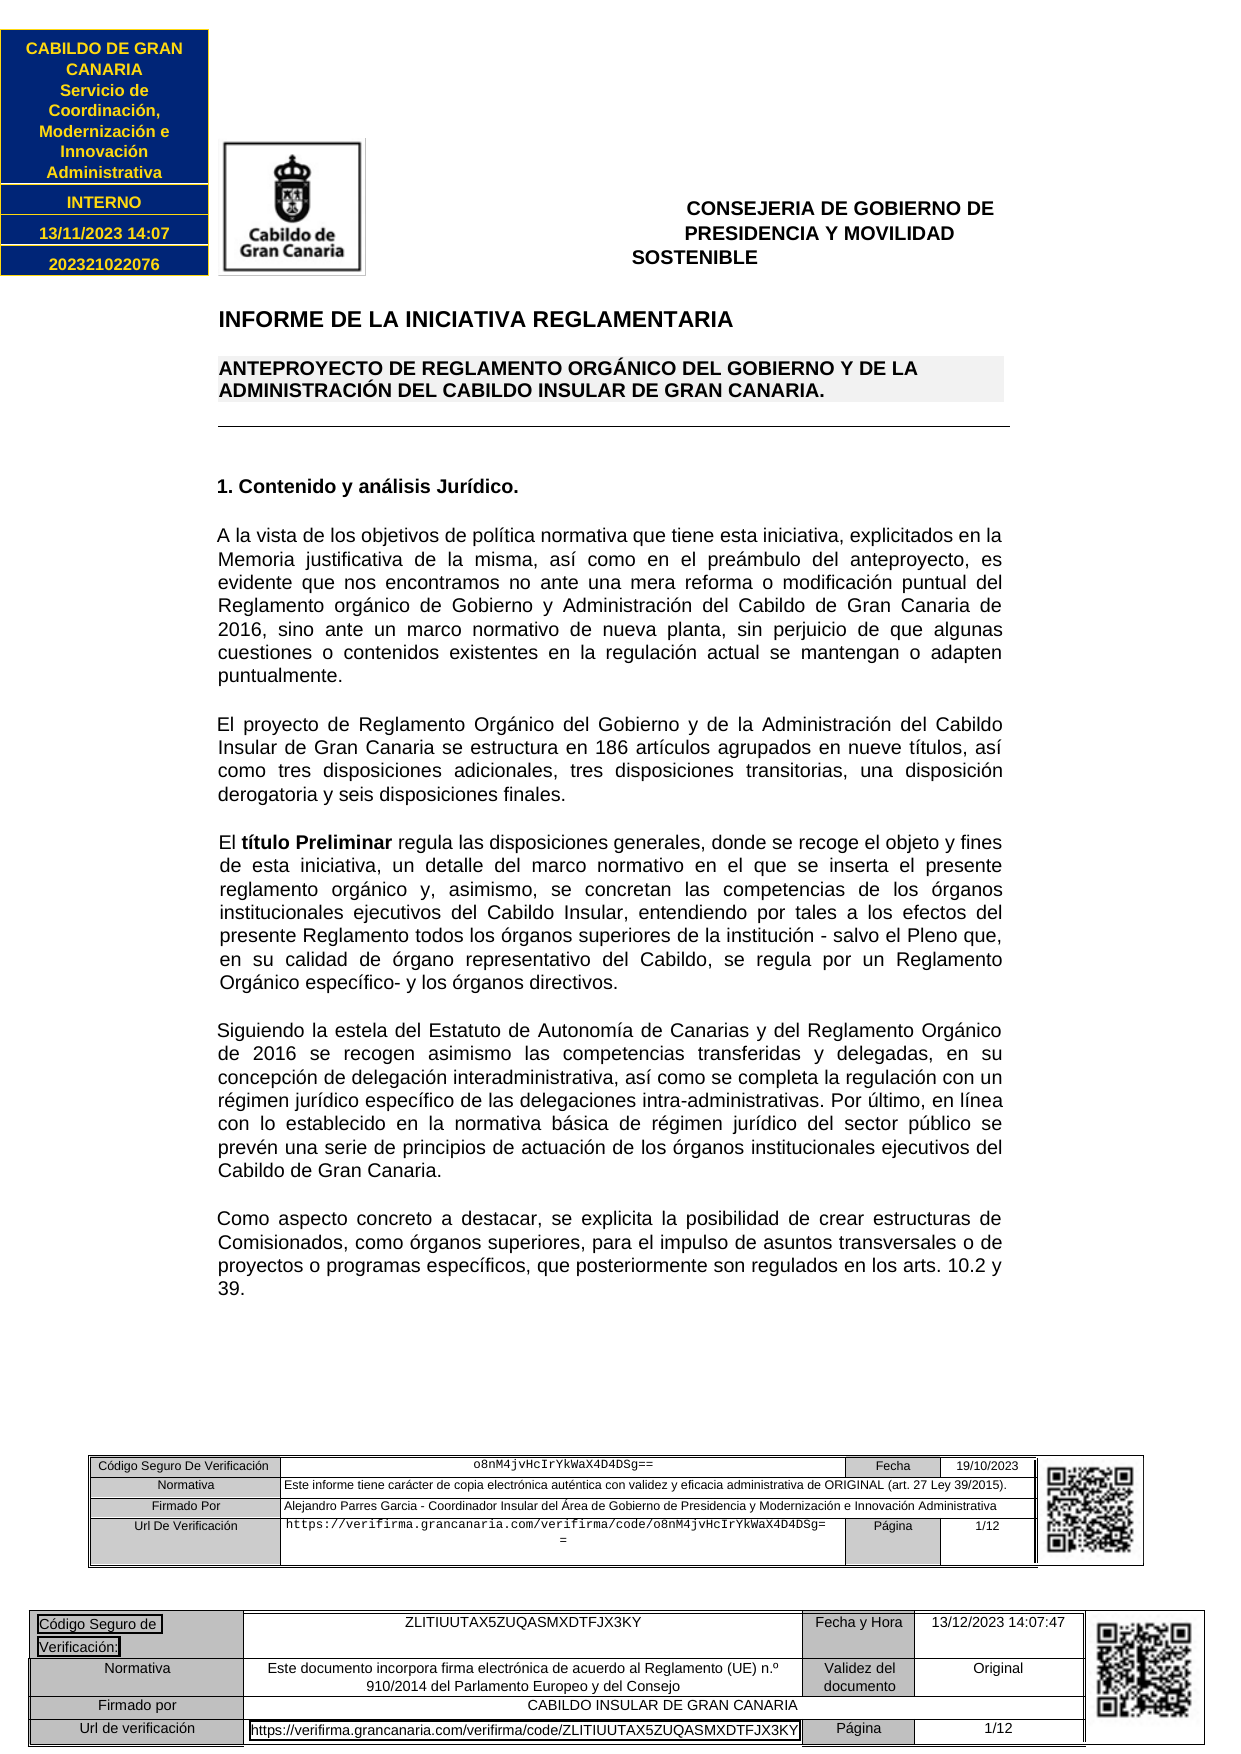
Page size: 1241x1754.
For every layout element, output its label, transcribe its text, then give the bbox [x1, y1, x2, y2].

picture [1038, 1458, 1144, 1563]
text CONSEJERIA DE GOBIERNO DE [367, 197, 994, 219]
text PRESIDENCIA Y MOVILIDAD [367, 221, 955, 244]
table_cell 202321022076 [1, 246, 208, 275]
text Siguiendo la estela del Estatuto de Autonomía de Canarias y del Reglamento Orgánico de 2016 se recogen asimismo las competencias transferidas y delegadas, en su concepción de delegación interadministrativa, así como se completa la regulación con un régimen jurídico específico de las delegaciones intra-administrativas. Por último, en línea con lo establecido en la normativa básica de régimen jurídico del sector público se prevén una serie de principios de actuación de los órganos institucionales ejecutivos del Cabildo de Gran Canaria. [217, 1019, 1004, 1182]
table_cell INTERNO [1, 185, 208, 214]
picture [218, 138, 367, 277]
text ANTEPROYECTO DE REGLAMENTO ORGÁNICO DEL GOBIERNO Y DE LA ADMINISTRACIÓN DEL CABILDO INSULAR DE GRAN CANARIA. [218, 356, 1004, 402]
table_header CABILDO DE GRAN CANARIA Servicio de Coordinación, Modernización e Innovación Administrativa [1, 30, 208, 183]
table_cell 13/11/2023 14:07 [1, 215, 208, 244]
text El proyecto de Reglamento Orgánico del Gobierno y de la Administración del Cabildo Insular de Gran Canaria se estructura en 186 artículos agrupados en nueve títulos, así como tres disposiciones adicionales, tres disposiciones transitorias, una disposición derogatoria y seis disposiciones finales. [217, 712, 1004, 805]
text 1. Contenido y análisis Jurídico. [217, 475, 1004, 498]
text El título Preliminar regula las disposiciones generales, donde se recoge el objeto y fines de esta iniciativa, un detalle del marco normativo en el que se inserta el presente reglamento orgánico y, asimismo, se concretan las competencias de los órganos institucionales ejecutivos del Cabildo Insular, entendiendo por tales a los efectos del presente Reglamento todos los órganos superiores de la institución - salvo el Pleno que, en su calidad de órgano representativo del Cabildo, se regula por un Reglamento Orgánico específico- y los órganos directivos. [218, 831, 1004, 993]
text Como aspecto concreto a destacar, se explicita la posibilidad de crear estructuras de Comisionados, como órganos superiores, para el impulso de asuntos transversales o de proyectos o programas específicos, que posteriormente son regulados en los arts. 10.2 y 39. [217, 1207, 1004, 1300]
text A la vista de los objetivos de política normativa que tiene esta iniciativa, explicitados en la Memoria justificativa de la misma, así como en el preámbulo del anteproyecto, es evidente que nos encontramos no ante una mera reforma o modificación puntual del Reglamento orgánico de Gobierno y Administración del Cabildo de Gran Canaria de 2016, sino ante un marco normativo de nueva planta, sin perjuicio de que algunas cuestiones o contenidos existentes en la regulación actual se mantengan o adapten puntualmente. [217, 524, 1004, 687]
picture [1087, 1613, 1203, 1729]
text SOSTENIBLE [367, 246, 1004, 268]
subtitle INFORME DE LA INICIATIVA REGLAMENTARIA [218, 306, 1004, 332]
